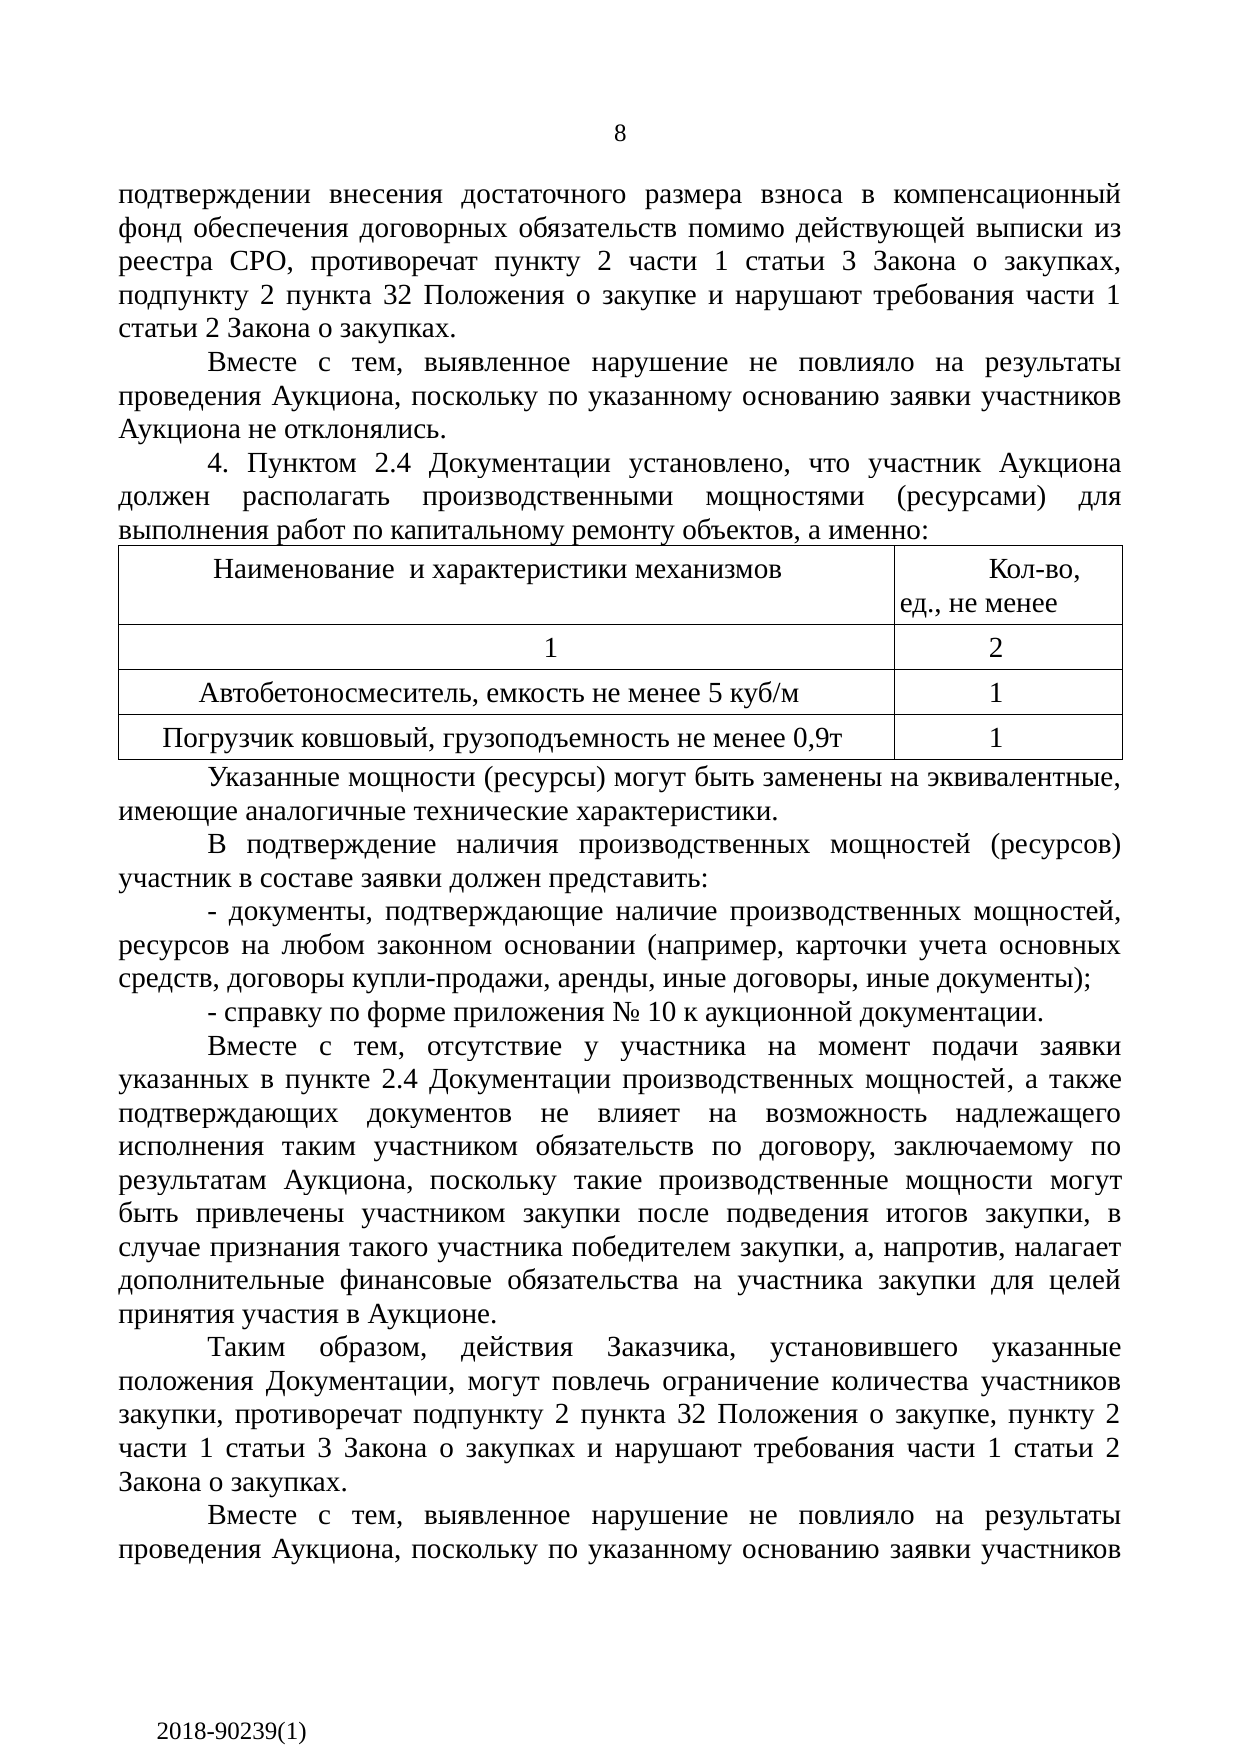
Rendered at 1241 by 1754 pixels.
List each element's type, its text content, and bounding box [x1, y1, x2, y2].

text Таким образом, действия Заказчика, установившего указанные положения Документации, могут повлечь ограничение количества участников закупки, противоречат подпункту 2 пункта 32 Положения о закупке, пункту 2 части 1 статьи 3 Закона о закупках и нарушают требования части 1 статьи 2 Закона о закупках. [118, 1329, 1122, 1497]
text В подтверждение наличия производственных мощностей (ресурсов) участник в составе заявки должен представить: [118, 826, 1122, 893]
table_header Кол-во, ед., не менее [895, 546, 1122, 624]
table_cell 2 [895, 625, 1122, 669]
text Вместе с тем, выявленное нарушение не повлияло на результаты проведения Аукциона, поскольку по указанному основанию заявки участников [118, 1497, 1122, 1564]
text Указанные мощности (ресурсы) могут быть заменены на эквивалентные, имеющие аналогичные технические характеристики. [118, 760, 1122, 826]
table_cell 1 [895, 670, 1122, 714]
text - документы, подтверждающие наличие производственных мощностей, ресурсов на любом законном основании (например, карточки учета основных средств, договоры купли-продажи, аренды, иные договоры, иные документы); [118, 893, 1122, 994]
text 4. Пунктом 2.4 Документации установлено, что участник Аукциона должен располагать производственными мощностями (ресурсами) для выполнения работ по капитальному ремонту объектов, а именно: [118, 445, 1122, 545]
table_header Наименование и характеристики механизмов [119, 546, 894, 624]
table_cell 1 [119, 625, 894, 669]
text - справку по форме приложения № 10 к аукционной документации. [118, 994, 1122, 1028]
text подтверждении внесения достаточного размера взноса в компенсационный фонд обеспечения договорных обязательств помимо действующей выписки из реестра СРО, противоречат пункту 2 части 1 статьи 3 Закона о закупках, подпункту 2 пункта 32 Положения о закупке и нарушают требования части 1 статьи 2 Закона о закупках. [118, 176, 1122, 344]
text Вместе с тем, выявленное нарушение не повлияло на результаты проведения Аукциона, поскольку по указанному основанию заявки участников Аукциона не отклонялись. [118, 344, 1122, 445]
table_cell Погрузчик ковшовый, грузоподъемность не менее 0,9т [119, 715, 894, 759]
table_cell Автобетоносмеситель, емкость не менее 5 куб/м [119, 670, 894, 714]
text Вместе с тем, отсутствие у участника на момент подачи заявки указанных в пункте 2.4 Документации производственных мощностей, а также подтверждающих документов не влияет на возможность надлежащего исполнения таким участником обязательств по договору, заключаемому по результатам Аукциона, поскольку такие производственные мощности могут быть привлечены участником закупки после подведения итогов закупки, в случае признания такого участника победителем закупки, а, напротив, налагает дополнительные финансовые обязательства на участника закупки для целей принятия участия в Аукционе. [118, 1028, 1122, 1329]
table_cell 1 [895, 715, 1122, 759]
